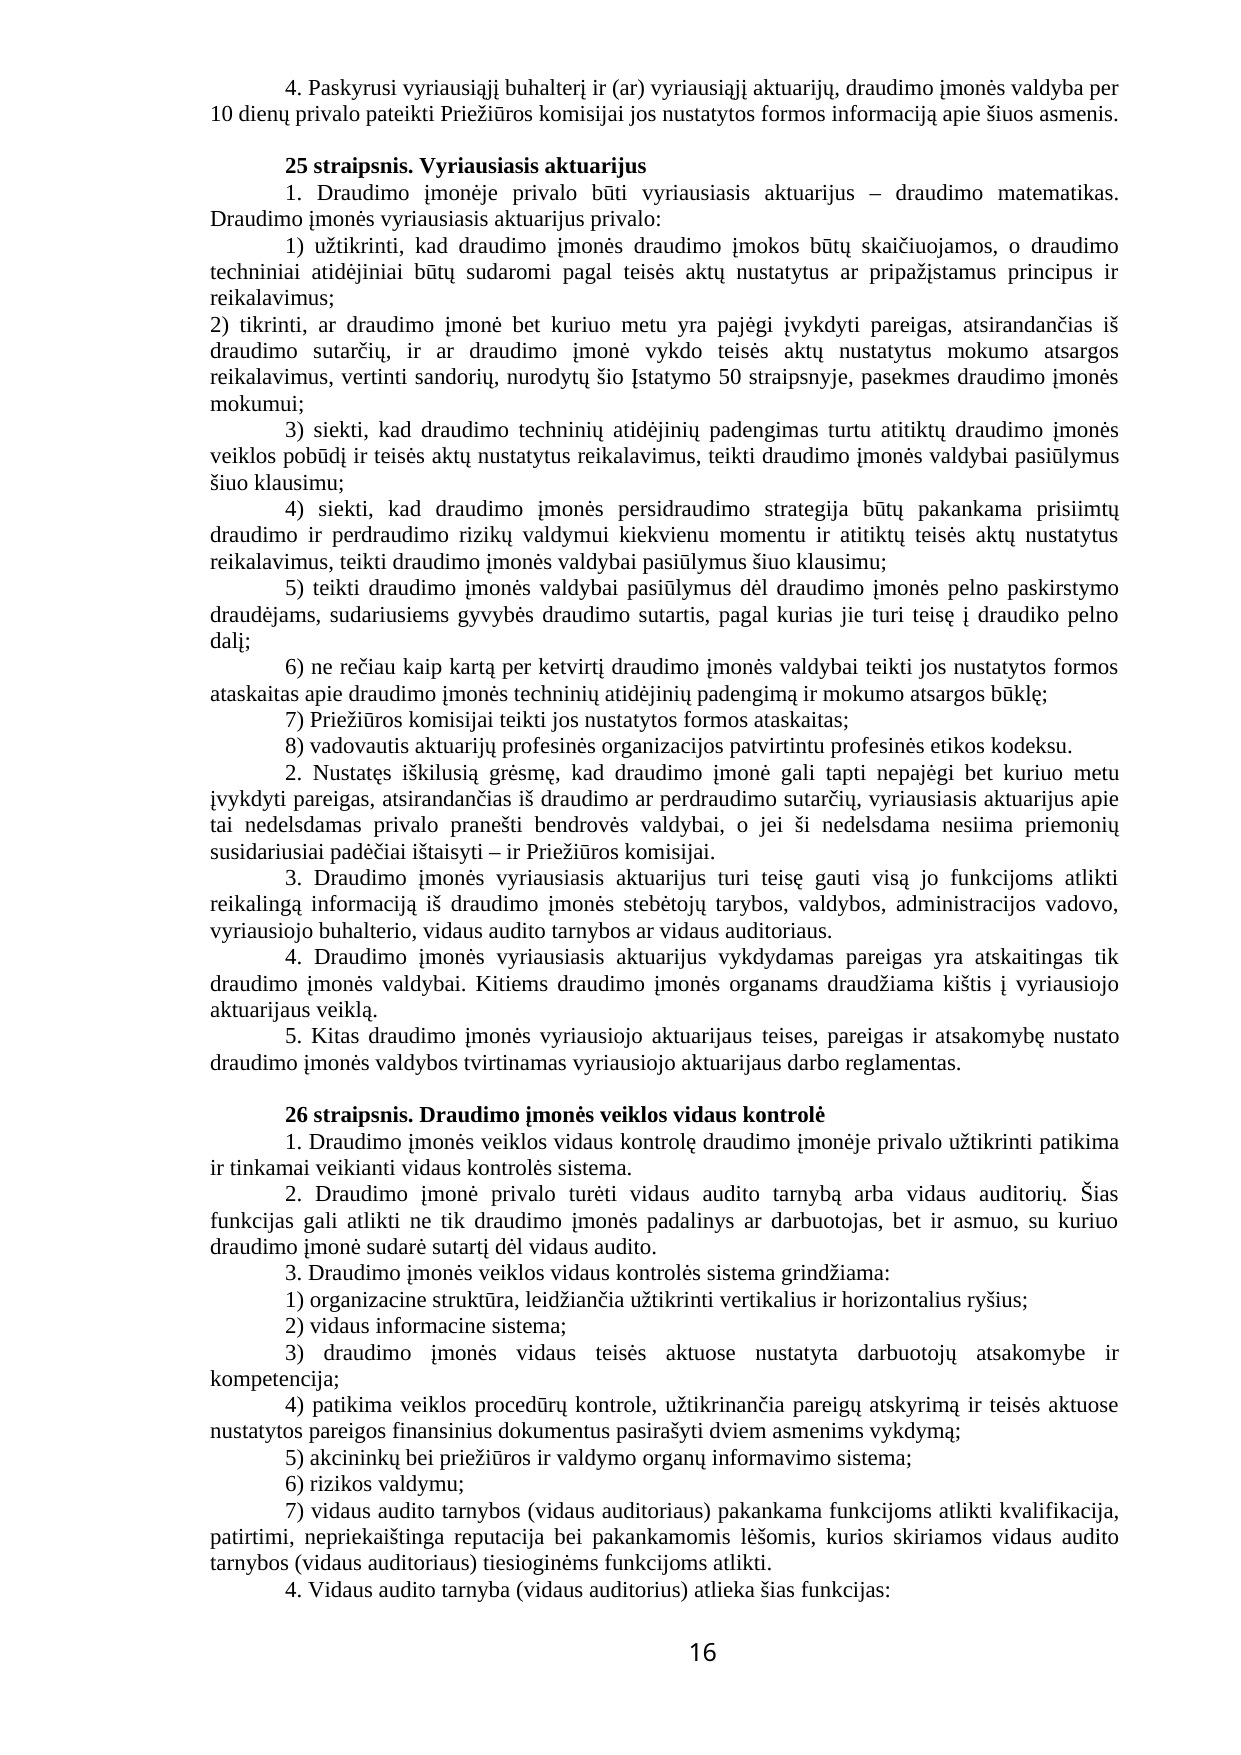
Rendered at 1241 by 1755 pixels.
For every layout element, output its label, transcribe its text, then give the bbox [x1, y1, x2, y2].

text 7) vidaus audito tarnybos (vidaus auditoriaus) pakankama funkcijoms atlikti kvalifikacija, patirtimi, nepriekaištinga reputacija bei pakankamomis lėšomis, kurios skiriamos vidaus audito tarnybos (vidaus auditoriaus) tiesioginėms funkcijoms atlikti. [210, 1497, 1120, 1576]
text 2) vidaus informacine sistema; [210, 1312, 1120, 1338]
text 5) akcininkų bei priežiūros ir valdymo organų informavimo sistema; [210, 1444, 1120, 1470]
text 25 straipsnis. Vyriausiasis aktuarijus [210, 153, 1120, 179]
text 4. Vidaus audito tarnyba (vidaus auditorius) atlieka šias funkcijas: [210, 1576, 1120, 1602]
text 1) organizacine struktūra, leidžiančia užtikrinti vertikalius ir horizontalius ryšius; [210, 1286, 1120, 1312]
text 7) Priežiūros komisijai teikti jos nustatytos formos ataskaitas; [210, 706, 1120, 732]
text 8) vadovautis aktuarijų profesinės organizacijos patvirtintu profesinės etikos kodeksu. [210, 732, 1120, 759]
text 6) rizikos valdymu; [210, 1470, 1120, 1497]
text 4. Draudimo įmonės vyriausiasis aktuarijus vykdydamas pareigas yra atskaitingas tik draudimo įmonės valdybai. Kitiems draudimo įmonės organams draudžiama kištis į vyriausiojo aktuarijaus veiklą. [210, 943, 1120, 1022]
text 4. Paskyrusi vyriausiąjį buhalterį ir (ar) vyriausiąjį aktuarijų, draudimo įmonės valdyba per 10 dienų privalo pateikti Priežiūros komisijai jos nustatytos formos informaciją apie šiuos asmenis. [210, 73, 1120, 126]
subtitle 1. Draudimo įmonėje privalo būti vyriausiasis aktuarijus – draudimo matematikas. Draudimo įmonės vyriausiasis aktuarijus privalo: [210, 179, 1120, 232]
text 4) patikima veiklos procedūrų kontrole, užtikrinančia pareigų atskyrimą ir teisės aktuose nustatytos pareigos finansinius dokumentus pasirašyti dviem asmenims vykdymą; [210, 1391, 1120, 1444]
text 2. Nustatęs iškilusią grėsmę, kad draudimo įmonė gali tapti nepajėgi bet kuriuo metu įvykdyti pareigas, atsirandančias iš draudimo ar perdraudimo sutarčių, vyriausiasis aktuarijus apie tai nedelsdamas privalo pranešti bendrovės valdybai, o jei ši nedelsdama nesiima priemonių susidariusiai padėčiai ištaisyti – ir Priežiūros komisijai. [210, 759, 1120, 864]
text 5) teikti draudimo įmonės valdybai pasiūlymus dėl draudimo įmonės pelno paskirstymo draudėjams, sudariusiems gyvybės draudimo sutartis, pagal kurias jie turi teisę į draudiko pelno dalį; [210, 574, 1120, 653]
text 5. Kitas draudimo įmonės vyriausiojo aktuarijaus teises, pareigas ir atsakomybę nustato draudimo įmonės valdybos tvirtinamas vyriausiojo aktuarijaus darbo reglamentas. [210, 1022, 1120, 1075]
text 4) siekti, kad draudimo įmonės persidraudimo strategija būtų pakankama prisiimtų draudimo ir perdraudimo rizikų valdymui kiekvienu momentu ir atitiktų teisės aktų nustatytus reikalavimus, teikti draudimo įmonės valdybai pasiūlymus šiuo klausimu; [210, 495, 1120, 574]
text 26 straipsnis. Draudimo įmonės veiklos vidaus kontrolė [210, 1101, 1120, 1128]
text 6) ne rečiau kaip kartą per ketvirtį draudimo įmonės valdybai teikti jos nustatytos formos ataskaitas apie draudimo įmonės techninių atidėjinių padengimą ir mokumo atsargos būklę; [210, 653, 1120, 706]
text 1) užtikrinti, kad draudimo įmonės draudimo įmokos būtų skaičiuojamos, o draudimo techniniai atidėjiniai būtų sudaromi pagal teisės aktų nustatytus ar pripažįstamus principus ir reikalavimus; [210, 232, 1120, 311]
text 2) tikrinti, ar draudimo įmonė bet kuriuo metu yra pajėgi įvykdyti pareigas, atsirandančias iš draudimo sutarčių, ir ar draudimo įmonė vykdo teisės aktų nustatytus mokumo atsargos reikalavimus, vertinti sandorių, nurodytų šio Įstatymo 50 straipsnyje, pasekmes draudimo įmonės mokumui; [210, 311, 1120, 416]
text 3) siekti, kad draudimo techninių atidėjinių padengimas turtu atitiktų draudimo įmonės veiklos pobūdį ir teisės aktų nustatytus reikalavimus, teikti draudimo įmonės valdybai pasiūlymus šiuo klausimu; [210, 416, 1120, 495]
text 3) draudimo įmonės vidaus teisės aktuose nustatyta darbuotojų atsakomybe ir kompetencija; [210, 1338, 1120, 1391]
text 3. Draudimo įmonės vyriausiasis aktuarijus turi teisę gauti visą jo funkcijoms atlikti reikalingą informaciją iš draudimo įmonės stebėtojų tarybos, valdybos, administracijos vadovo, vyriausiojo buhalterio, vidaus audito tarnybos ar vidaus auditoriaus. [210, 864, 1120, 943]
text 2. Draudimo įmonė privalo turėti vidaus audito tarnybą arba vidaus auditorių. Šias funkcijas gali atlikti ne tik draudimo įmonės padalinys ar darbuotojas, bet ir asmuo, su kuriuo draudimo įmonė sudarė sutartį dėl vidaus audito. [210, 1180, 1120, 1259]
text 1. Draudimo įmonės veiklos vidaus kontrolę draudimo įmonėje privalo užtikrinti patikima ir tinkamai veikianti vidaus kontrolės sistema. [210, 1128, 1120, 1180]
text 3. Draudimo įmonės veiklos vidaus kontrolės sistema grindžiama: [210, 1259, 1120, 1286]
